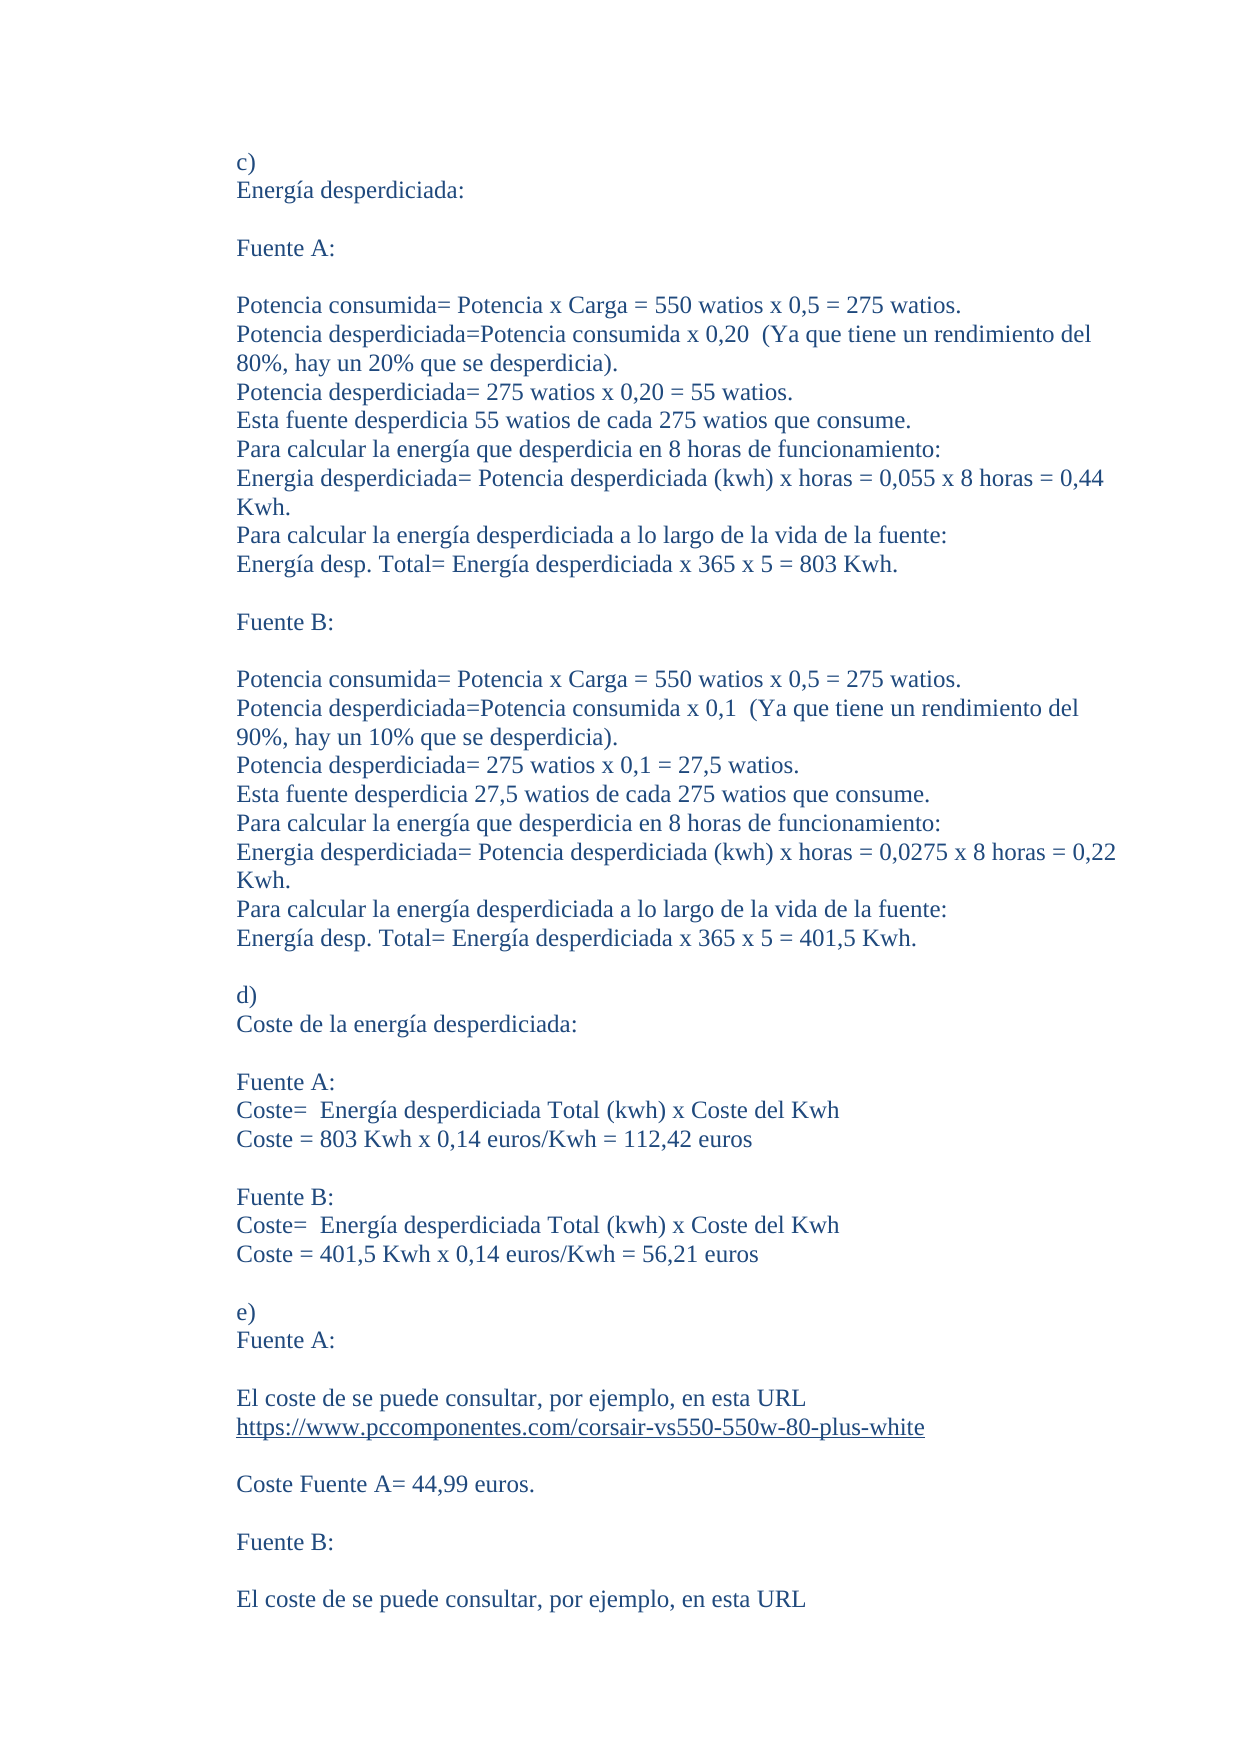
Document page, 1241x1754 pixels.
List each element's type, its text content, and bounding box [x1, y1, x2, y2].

text Coste de la energía desperdiciada: [236, 1009, 1122, 1038]
text d) [236, 981, 1122, 1009]
text Energia desperdiciada= Potencia desperdiciada (kwh) x horas = 0,0275 x 8 horas = 0,22 Kwh. [236, 837, 1122, 894]
text Coste Fuente A= 44,99 euros. [236, 1469, 1122, 1498]
text Coste = 401,5 Kwh x 0,14 euros/Kwh = 56,21 euros [236, 1239, 1122, 1268]
text Potencia desperdiciada=Potencia consumida x 0,20 (Ya que tiene un rendimiento del 80%, hay un 20% que se desperdicia). [236, 319, 1122, 377]
text Para calcular la energía que desperdicia en 8 horas de funcionamiento: [236, 808, 1122, 837]
text Para calcular la energía desperdiciada a lo largo de la vida de la fuente: [236, 894, 1122, 923]
text Coste= Energía desperdiciada Total (kwh) x Coste del Kwh [236, 1096, 1122, 1124]
text Fuente B: [236, 1527, 1122, 1556]
text Para calcular la energía que desperdicia en 8 horas de funcionamiento: [236, 434, 1122, 463]
text e) [236, 1297, 1122, 1326]
text Para calcular la energía desperdiciada a lo largo de la vida de la fuente: [236, 521, 1122, 549]
text Potencia desperdiciada= 275 watios x 0,20 = 55 watios. [236, 377, 1122, 406]
text Esta fuente desperdicia 27,5 watios de cada 275 watios que consume. [236, 779, 1122, 808]
text Potencia desperdiciada=Potencia consumida x 0,1 (Ya que tiene un rendimiento del 90%, hay un 10% que se desperdicia). [236, 693, 1122, 751]
text Coste = 803 Kwh x 0,14 euros/Kwh = 112,42 euros [236, 1124, 1122, 1153]
text Fuente A: [236, 233, 1122, 262]
text Coste= Energía desperdiciada Total (kwh) x Coste del Kwh [236, 1211, 1122, 1239]
text El coste de se puede consultar, por ejemplo, en esta URL [236, 1584, 1122, 1613]
text Fuente A: [236, 1067, 1122, 1096]
text Potencia consumida= Potencia x Carga = 550 watios x 0,5 = 275 watios. [236, 291, 1122, 319]
text Energía desp. Total= Energía desperdiciada x 365 x 5 = 803 Kwh. [236, 549, 1122, 578]
text Energia desperdiciada= Potencia desperdiciada (kwh) x horas = 0,055 x 8 horas = 0,44 Kwh. [236, 463, 1122, 521]
text Potencia desperdiciada= 275 watios x 0,1 = 27,5 watios. [236, 751, 1122, 779]
text Energía desp. Total= Energía desperdiciada x 365 x 5 = 401,5 Kwh. [236, 923, 1122, 952]
text Energía desperdiciada: [236, 176, 1122, 204]
text Fuente B: [236, 1182, 1122, 1211]
text Potencia consumida= Potencia x Carga = 550 watios x 0,5 = 275 watios. [236, 664, 1122, 693]
text Fuente B: [236, 607, 1122, 636]
text El coste de se puede consultar, por ejemplo, en esta URL https://www.pccomponentes.com/corsair-vs550-550w-80-plus-white [236, 1383, 1122, 1441]
text c) [236, 147, 1122, 176]
text Fuente A: [236, 1326, 1122, 1354]
text Esta fuente desperdicia 55 watios de cada 275 watios que consume. [236, 406, 1122, 434]
